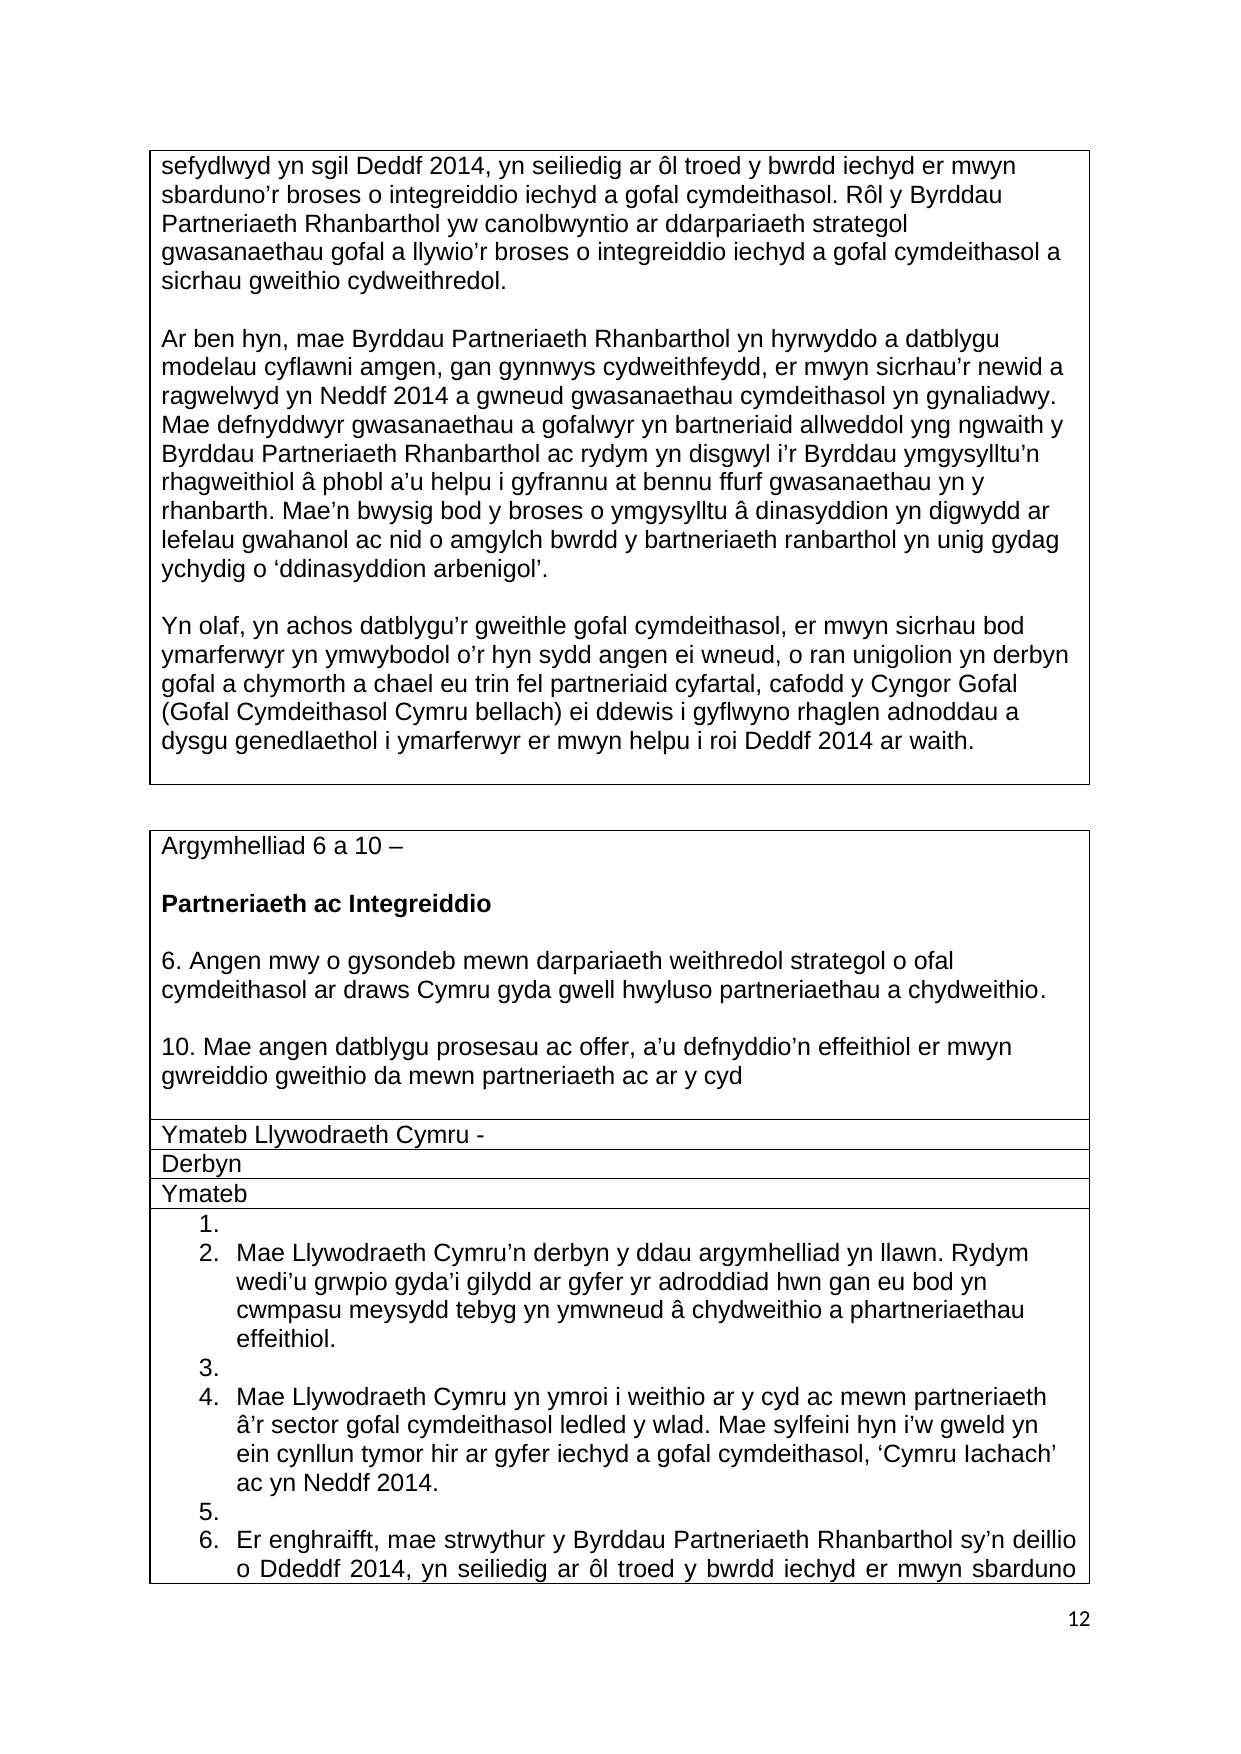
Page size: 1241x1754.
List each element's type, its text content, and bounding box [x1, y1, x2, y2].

table_cell Derbyn [151, 1150, 1089, 1178]
table_cell Ymateb [151, 1179, 1089, 1208]
table_cell Mae Llywodraeth Cymru’n derbyn y ddau argymhelliad yn llawn. Rydym wedi’u grwpio gyda’i gilydd ar gyfer yr adroddiad hwn gan eu bod yn cwmpasu meysydd tebyg yn ymwneud â chydweithio a phartneriaethau effeithiol. Mae Llywodraeth Cymru yn ymroi i weithio ar y cyd ac mewn partneriaeth â’r sector gofal cymdeithasol ledled y wlad. Mae sylfeini hyn i’w gweld yn ein cynllun tymor hir ar gyfer iechyd a gofal cymdeithasol, ‘Cymru Iachach’ ac yn Neddf 2014. Er enghraifft, mae strwythur y Byrddau Partneriaeth Rhanbarthol sy’n deillio o Ddeddf 2014, yn seiliedig ar ôl troed y bwrdd iechyd er mwyn sbarduno [151, 1209, 1089, 1583]
table_cell Ymateb Llywodraeth Cymru - [151, 1120, 1089, 1148]
table_header Argymhelliad 6 a 10 – Partneriaeth ac Integreiddio 6. Angen mwy o gysondeb mewn darpariaeth weithredol strategol o ofal cymdeithasol ar draws Cymru gyda gwell hwyluso partneriaethau a chydweithio. 10. Mae angen datblygu prosesau ac offer, a’u defnyddio’n effeithiol er mwyn gwreiddio gweithio da mewn partneriaeth ac ar y cyd [151, 831, 1089, 1119]
table_cell sefydlwyd yn sgil Deddf 2014, yn seiliedig ar ôl troed y bwrdd iechyd er mwyn sbarduno’r broses o integreiddio iechyd a gofal cymdeithasol. Rôl y Byrddau Partneriaeth Rhanbarthol yw canolbwyntio ar ddarpariaeth strategol gwasanaethau gofal a llywio’r broses o integreiddio iechyd a gofal cymdeithasol a sicrhau gweithio cydweithredol. Ar ben hyn, mae Byrddau Partneriaeth Rhanbarthol yn hyrwyddo a datblygu modelau cyflawni amgen, gan gynnwys cydweithfeydd, er mwyn sicrhau’r newid a ragwelwyd yn Neddf 2014 a gwneud gwasanaethau cymdeithasol yn gynaliadwy. Mae defnyddwyr gwasanaethau a gofalwyr yn bartneriaid allweddol yng ngwaith y Byrddau Partneriaeth Rhanbarthol ac rydym yn disgwyl i’r Byrddau ymgysylltu’n rhagweithiol â phobl a’u helpu i gyfrannu at bennu ffurf gwasanaethau yn y rhanbarth. Mae’n bwysig bod y broses o ymgysylltu â dinasyddion yn digwydd ar lefelau gwahanol ac nid o amgylch bwrdd y bartneriaeth ranbarthol yn unig gydag ychydig o ‘ddinasyddion arbenigol’. Yn olaf, yn achos datblygu’r gweithle gofal cymdeithasol, er mwyn sicrhau bod ymarferwyr yn ymwybodol o’r hyn sydd angen ei wneud, o ran unigolion yn derbyn gofal a chymorth a chael eu trin fel partneriaid cyfartal, cafodd y Cyngor Gofal (Gofal Cymdeithasol Cymru bellach) ei ddewis i gyflwyno rhaglen adnoddau a dysgu genedlaethol i ymarferwyr er mwyn helpu i roi Deddf 2014 ar waith. [151, 151, 1089, 783]
